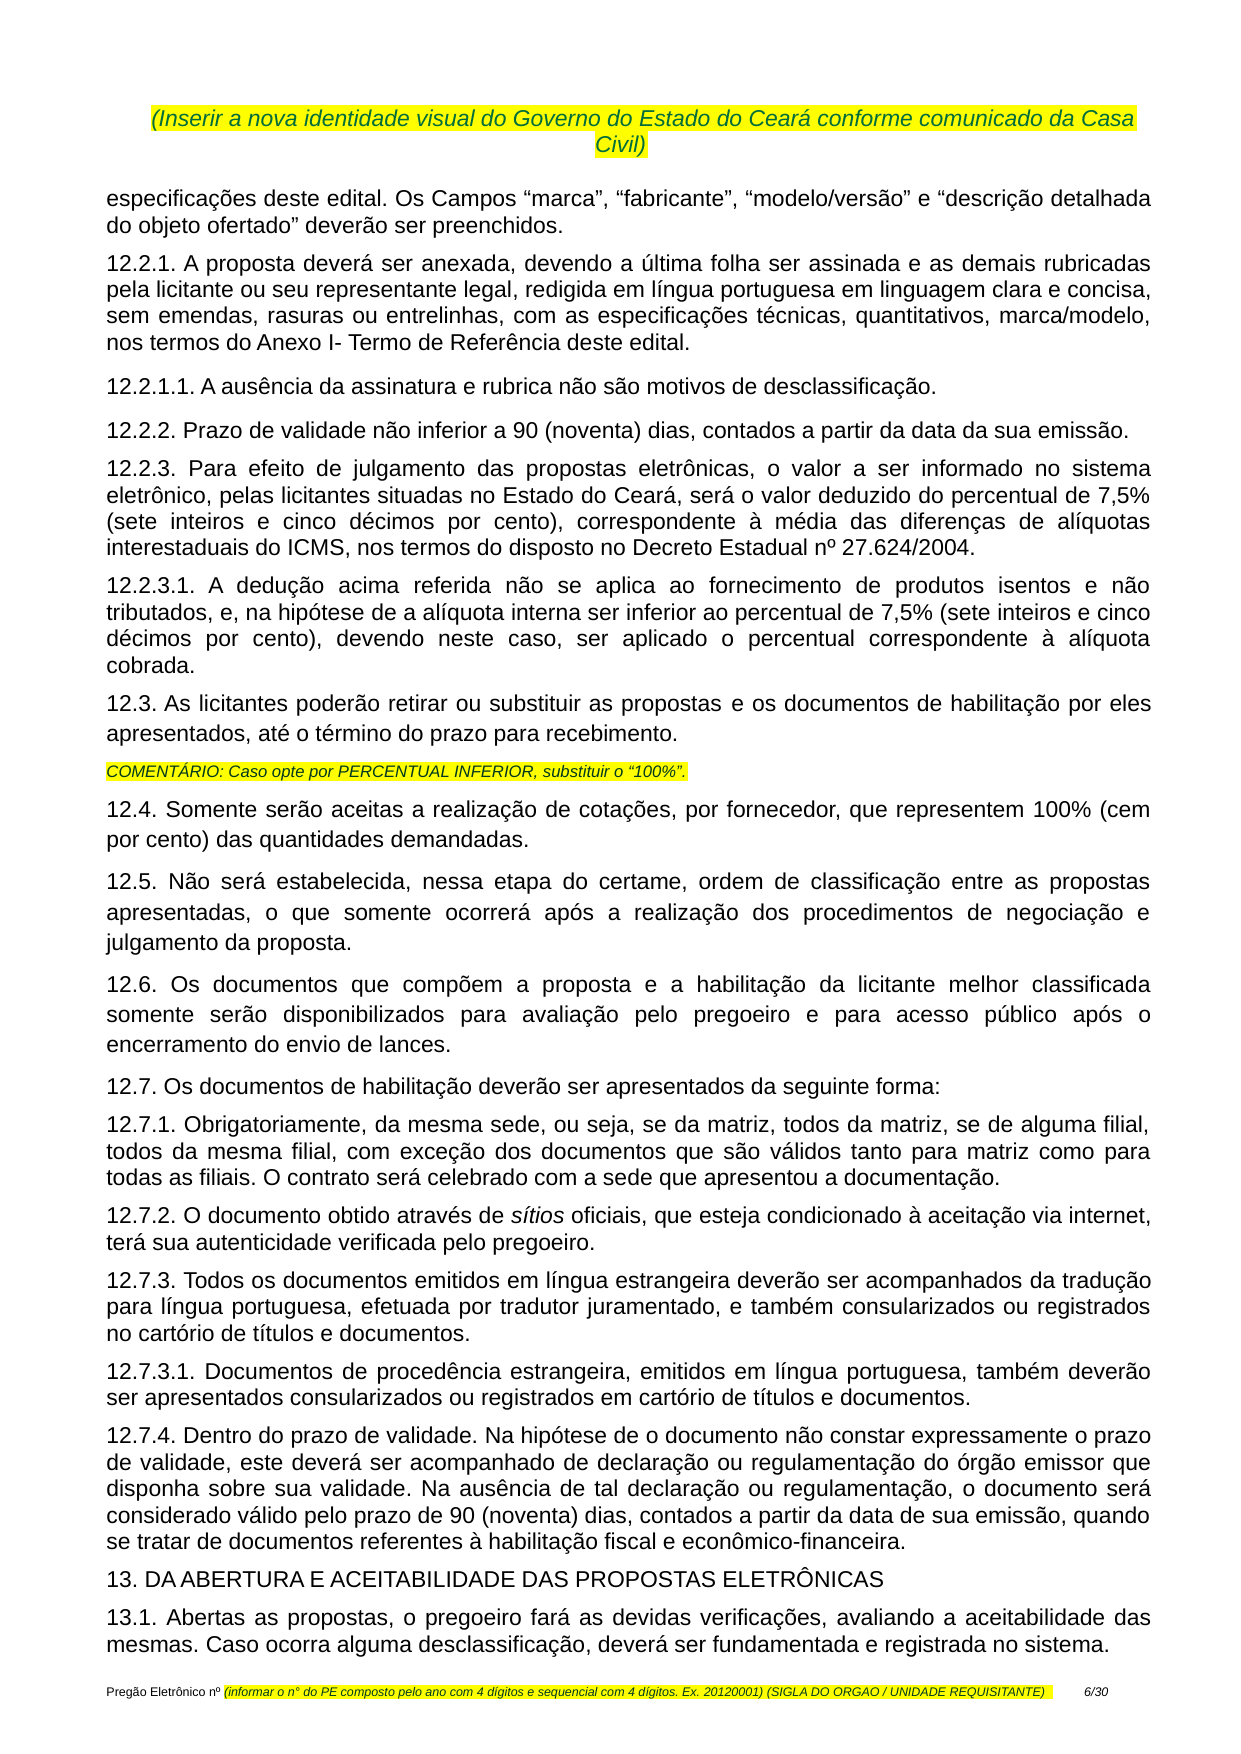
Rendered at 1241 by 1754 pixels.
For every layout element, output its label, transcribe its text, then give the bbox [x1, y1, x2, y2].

text 12.7.3. Todos os documentos emitidos em língua estrangeira deverão ser acompanhados da tradução para língua portuguesa, efetuada por tradutor juramentado, e também consularizados ou registrados no cartório de títulos e documentos. [106, 1267, 1152, 1346]
list 12.5. Não será estabelecida, nessa etapa do certame, ordem de classificação entre as propostas apresentadas, o que somente ocorrerá após a realização dos procedimentos de negociação e julgamento da proposta. [106, 868, 1152, 955]
list COMENTÁRIO: Caso opte por PERCENTUAL INFERIOR, substituir o “100%”. [106, 762, 1152, 781]
text 12.7.3.1. Documentos de procedência estrangeira, emitidos em língua portuguesa, também deverão ser apresentados consularizados ou registrados em cartório de títulos e documentos. [106, 1358, 1152, 1411]
text 12.7.1. Obrigatoriamente, da mesma sede, ou seja, se da matriz, todos da matriz, se de alguma filial, todos da mesma filial, com exceção dos documentos que são válidos tanto para matriz como para todas as filiais. O contrato será celebrado com a sede que apresentou a documentação. [106, 1111, 1152, 1191]
text 13.1. Abertas as propostas, o pregoeiro fará as devidas verificações, avaliando a aceitabilidade das mesmas. Caso ocorra alguma desclassificação, deverá ser fundamentada e registrada no sistema. [106, 1604, 1152, 1657]
text especificações deste edital. Os Campos “marca”, “fabricante”, “modelo/versão” e “descrição detalhada do objeto ofertado” deverão ser preenchidos. [106, 185, 1152, 238]
text 12.7. Os documentos de habilitação deverão ser apresentados da seguinte forma: [106, 1073, 1152, 1099]
list 12.6. Os documentos que compõem a proposta e a habilitação da licitante melhor classificada somente serão disponibilizados para avaliação pelo pregoeiro e para acesso público após o encerramento do envio de lances. [106, 971, 1152, 1057]
text 12.7.2. O documento obtido através de sítios oficiais, que esteja condicionado à aceitação via internet, terá sua autenticidade verificada pelo pregoeiro. [106, 1202, 1152, 1255]
text 13. DA ABERTURA E ACEITABILIDADE DAS PROPOSTAS ELETRÔNICAS [106, 1566, 1152, 1592]
text 12.7.4. Dentro do prazo de validade. Na hipótese de o documento não constar expressamente o prazo de validade, este deverá ser acompanhado de declaração ou regulamentação do órgão emissor que disponha sobre sua validade. Na ausência de tal declaração ou regulamentação, o documento será considerado válido pelo prazo de 90 (noventa) dias, contados a partir da data de sua emissão, quando se tratar de documentos referentes à habilitação fiscal e econômico-financeira. [106, 1422, 1152, 1554]
list 12.4. Somente serão aceitas a realização de cotações, por fornecedor, que representem 100% (cem por cento) das quantidades demandadas. [106, 796, 1152, 852]
text 12.2.2. Prazo de validade não inferior a 90 (noventa) dias, contados a partir da data da sua emissão. [106, 417, 1152, 443]
text 12.2.1. A proposta deverá ser anexada, devendo a última folha ser assinada e as demais rubricadas pela licitante ou seu representante legal, redigida em língua portuguesa em linguagem clara e concisa, sem emendas, rasuras ou entrelinhas, com as especificações técnicas, quantitativos, marca/modelo, nos termos do Anexo I- Termo de Referência deste edital. [106, 250, 1152, 355]
text 12.2.3.1. A dedução acima referida não se aplica ao fornecimento de produtos isentos e não tributados, e, na hipótese de a alíquota interna ser inferior ao percentual de 7,5% (sete inteiros e cinco décimos por cento), devendo neste caso, ser aplicado o percentual correspondente à alíquota cobrada. [106, 572, 1152, 678]
list 12.3. As licitantes poderão retirar ou substituir as propostas e os documentos de habilitação por eles apresentados, até o término do prazo para recebimento. [106, 690, 1152, 746]
text 12.2.3. Para efeito de julgamento das propostas eletrônicas, o valor a ser informado no sistema eletrônico, pelas licitantes situadas no Estado do Ceará, será o valor deduzido do percentual de 7,5% (sete inteiros e cinco décimos por cento), correspondente à média das diferenças de alíquotas interestaduais do ICMS, nos termos do disposto no Decreto Estadual nº 27.624/2004. [106, 455, 1152, 561]
text 12.2.1.1. A ausência da assinatura e rubrica não são motivos de desclassificação. [106, 373, 1152, 399]
